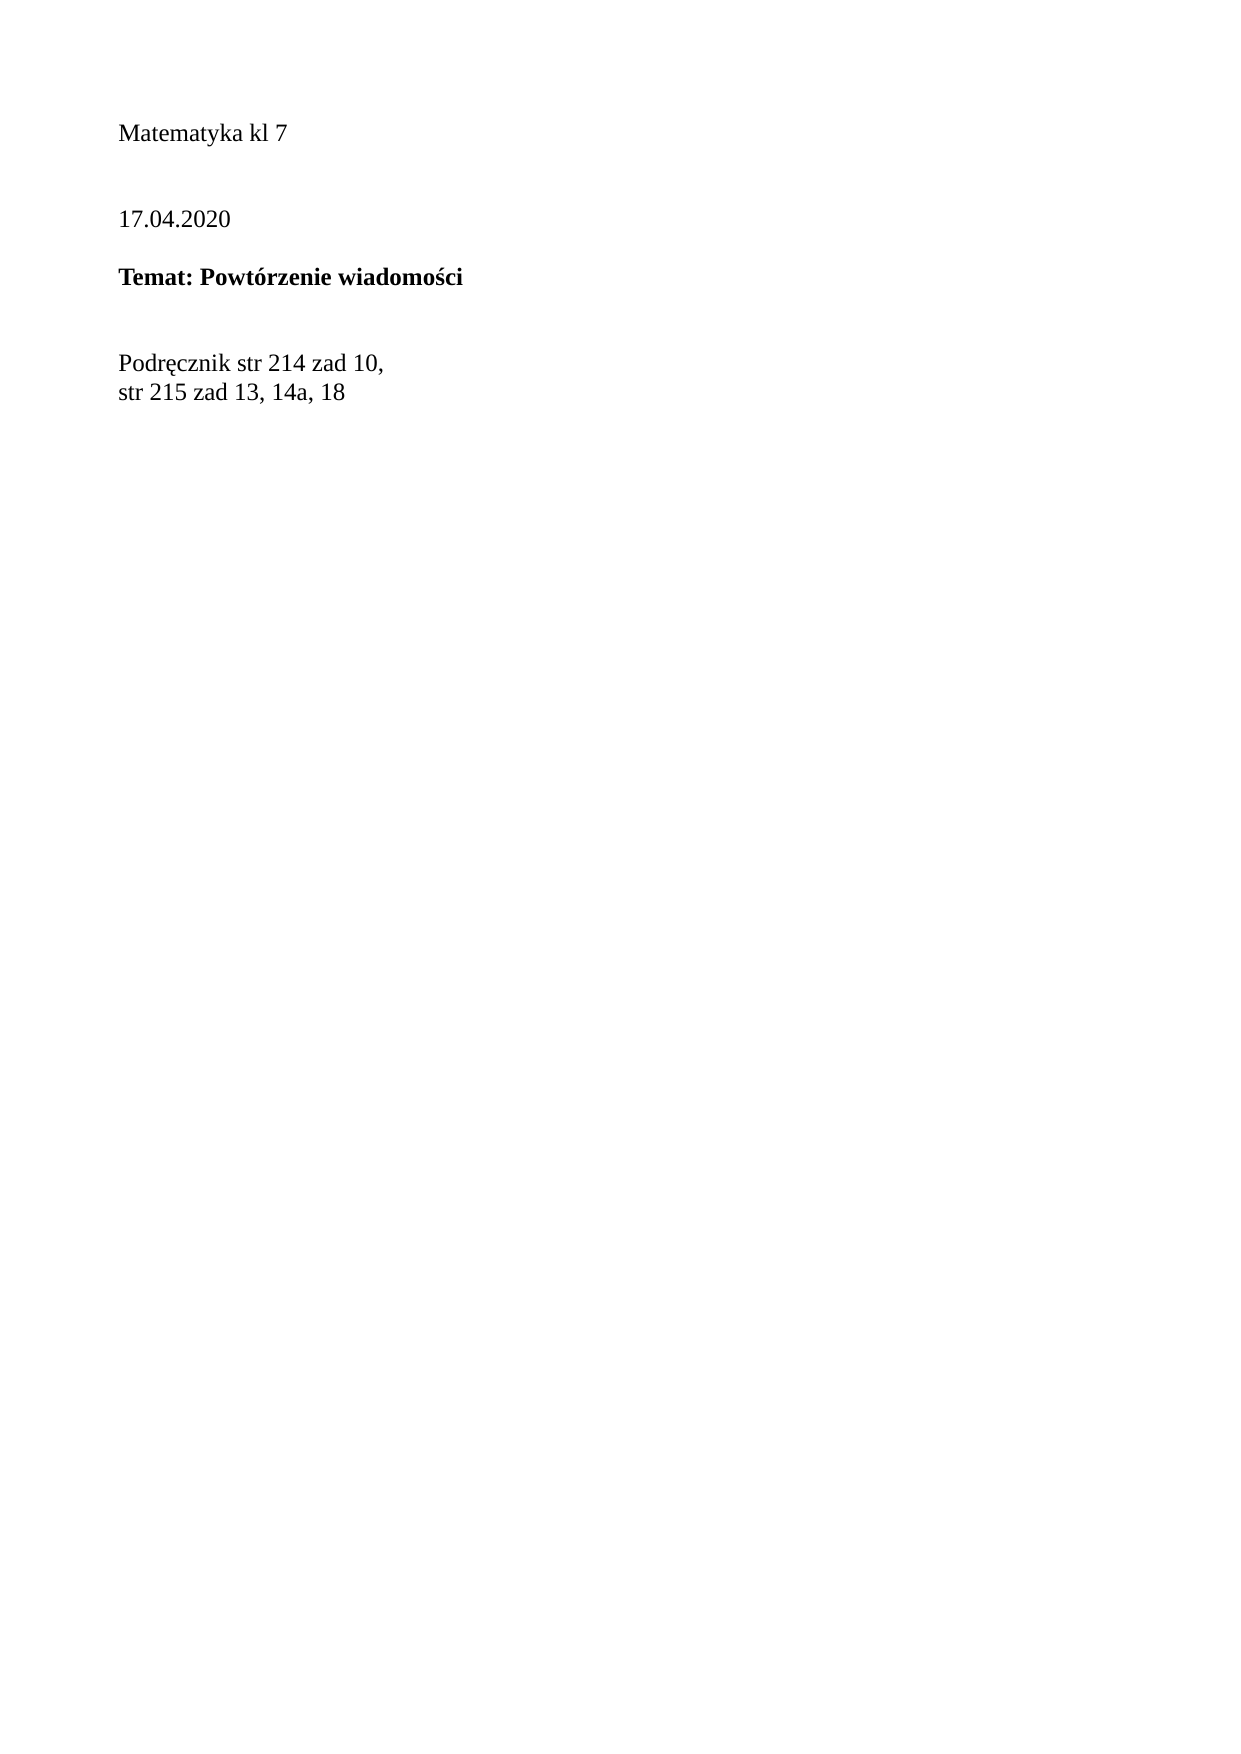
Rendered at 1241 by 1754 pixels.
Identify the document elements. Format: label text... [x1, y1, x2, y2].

text Temat: Powtórzenie wiadomości [118, 262, 1122, 291]
text Matematyka kl 7 [118, 118, 1122, 147]
text str 215 zad 13, 14a, 18 [118, 377, 1122, 406]
text Podręcznik str 214 zad 10, [118, 348, 1122, 377]
text 17.04.2020 [118, 204, 1122, 233]
